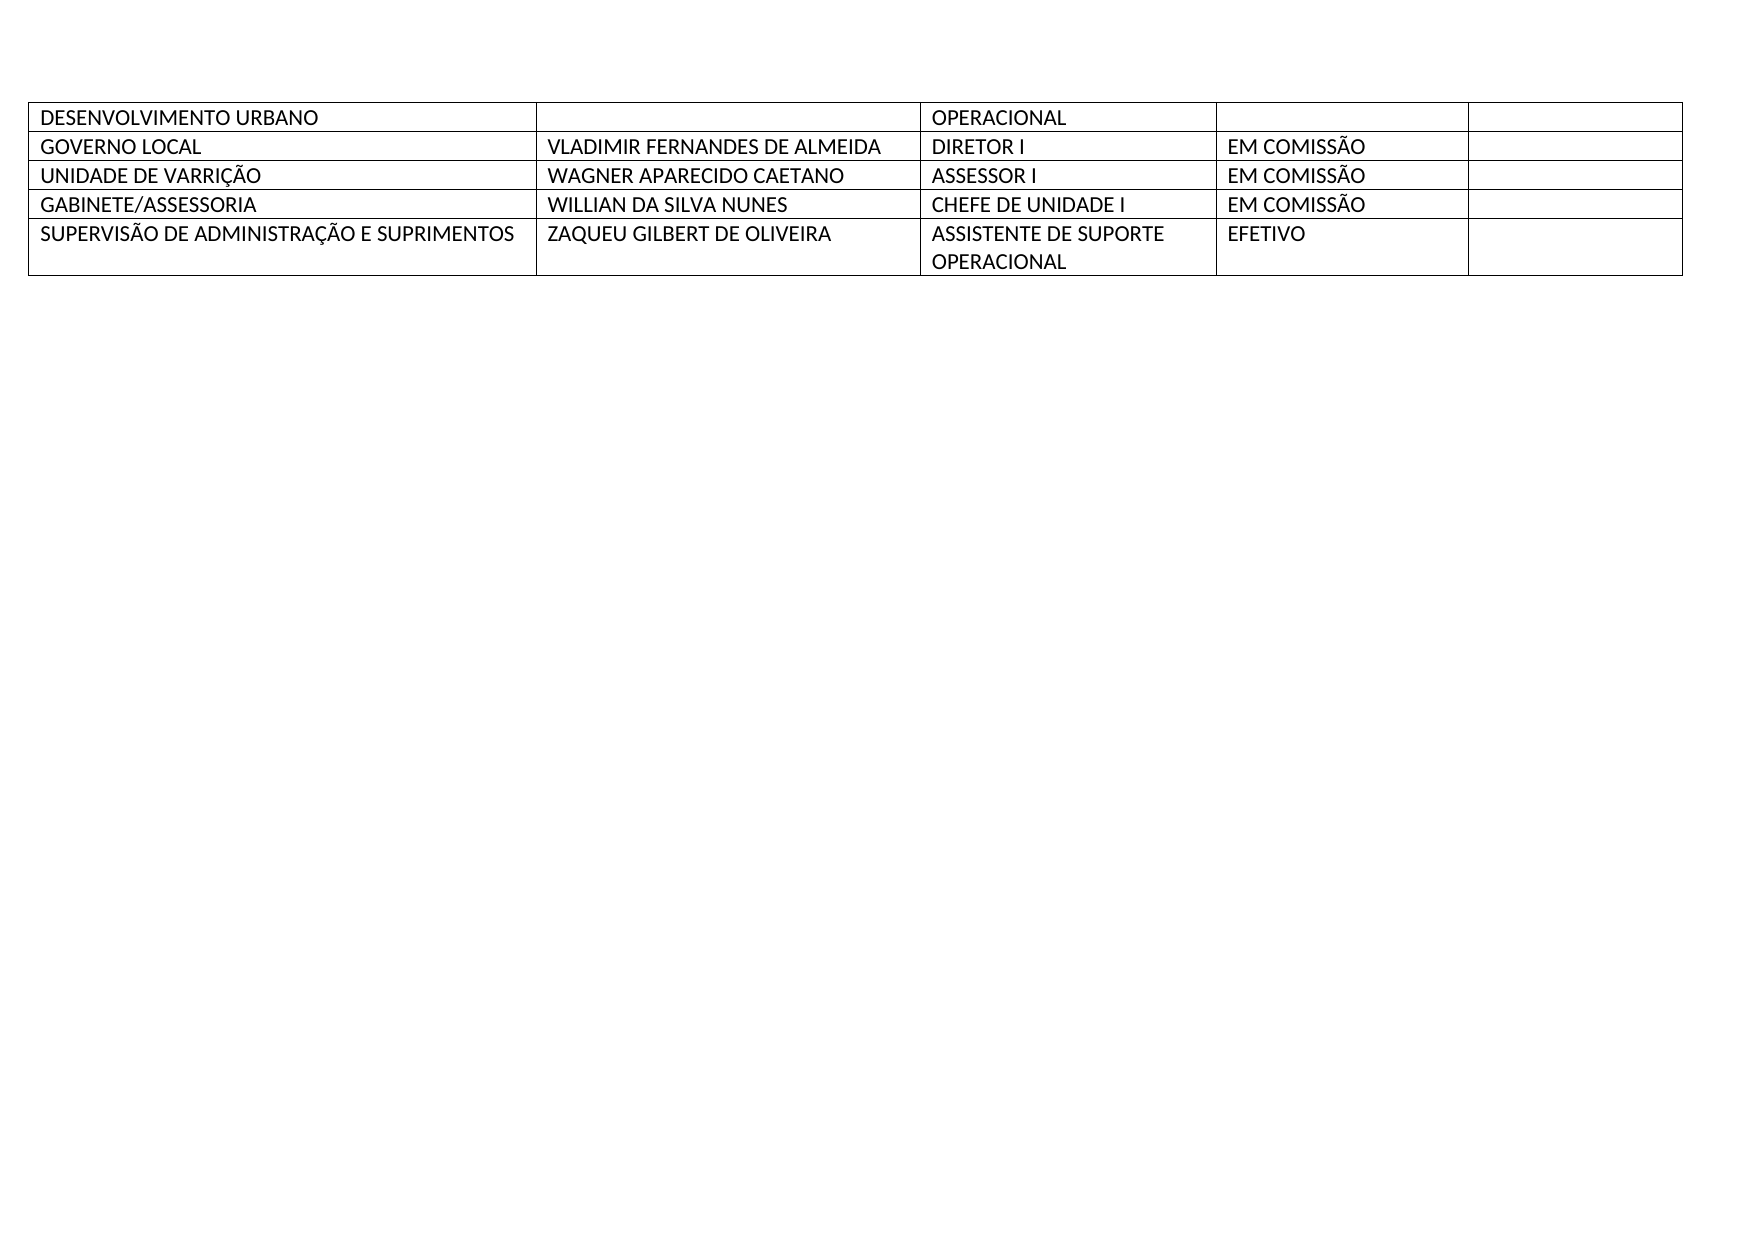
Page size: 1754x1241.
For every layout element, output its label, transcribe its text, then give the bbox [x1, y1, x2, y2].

table_cell [537, 103, 920, 131]
table_cell ASSESSOR I [921, 161, 1216, 189]
table_cell EM COMISSÃO [1217, 161, 1468, 189]
table_cell EFETIVO [1217, 219, 1468, 275]
table_cell GABINETE/ASSESSORIA [29, 190, 536, 218]
table_cell OPERACIONAL [921, 103, 1216, 131]
table_cell UNIDADE DE VARRIÇÃO [29, 161, 536, 189]
table_cell [1469, 103, 1682, 131]
table_cell [1469, 132, 1682, 160]
table_cell WAGNER APARECIDO CAETANO [537, 161, 920, 189]
table_cell [1217, 103, 1468, 131]
table_cell WILLIAN DA SILVA NUNES [537, 190, 920, 218]
table_cell DESENVOLVIMENTO URBANO [29, 103, 536, 131]
table_cell CHEFE DE UNIDADE I [921, 190, 1216, 218]
table_cell [1469, 161, 1682, 189]
table_cell [1469, 190, 1682, 218]
table_cell EM COMISSÃO [1217, 190, 1468, 218]
table_cell DIRETOR I [921, 132, 1216, 160]
table_cell ZAQUEU GILBERT DE OLIVEIRA [537, 219, 920, 275]
table_cell [1469, 219, 1682, 275]
table_cell GOVERNO LOCAL [29, 132, 536, 160]
table_cell ASSISTENTE DE SUPORTE OPERACIONAL [921, 219, 1216, 275]
table_cell SUPERVISÃO DE ADMINISTRAÇÃO E SUPRIMENTOS [29, 219, 536, 275]
table_cell VLADIMIR FERNANDES DE ALMEIDA [537, 132, 920, 160]
table_cell EM COMISSÃO [1217, 132, 1468, 160]
